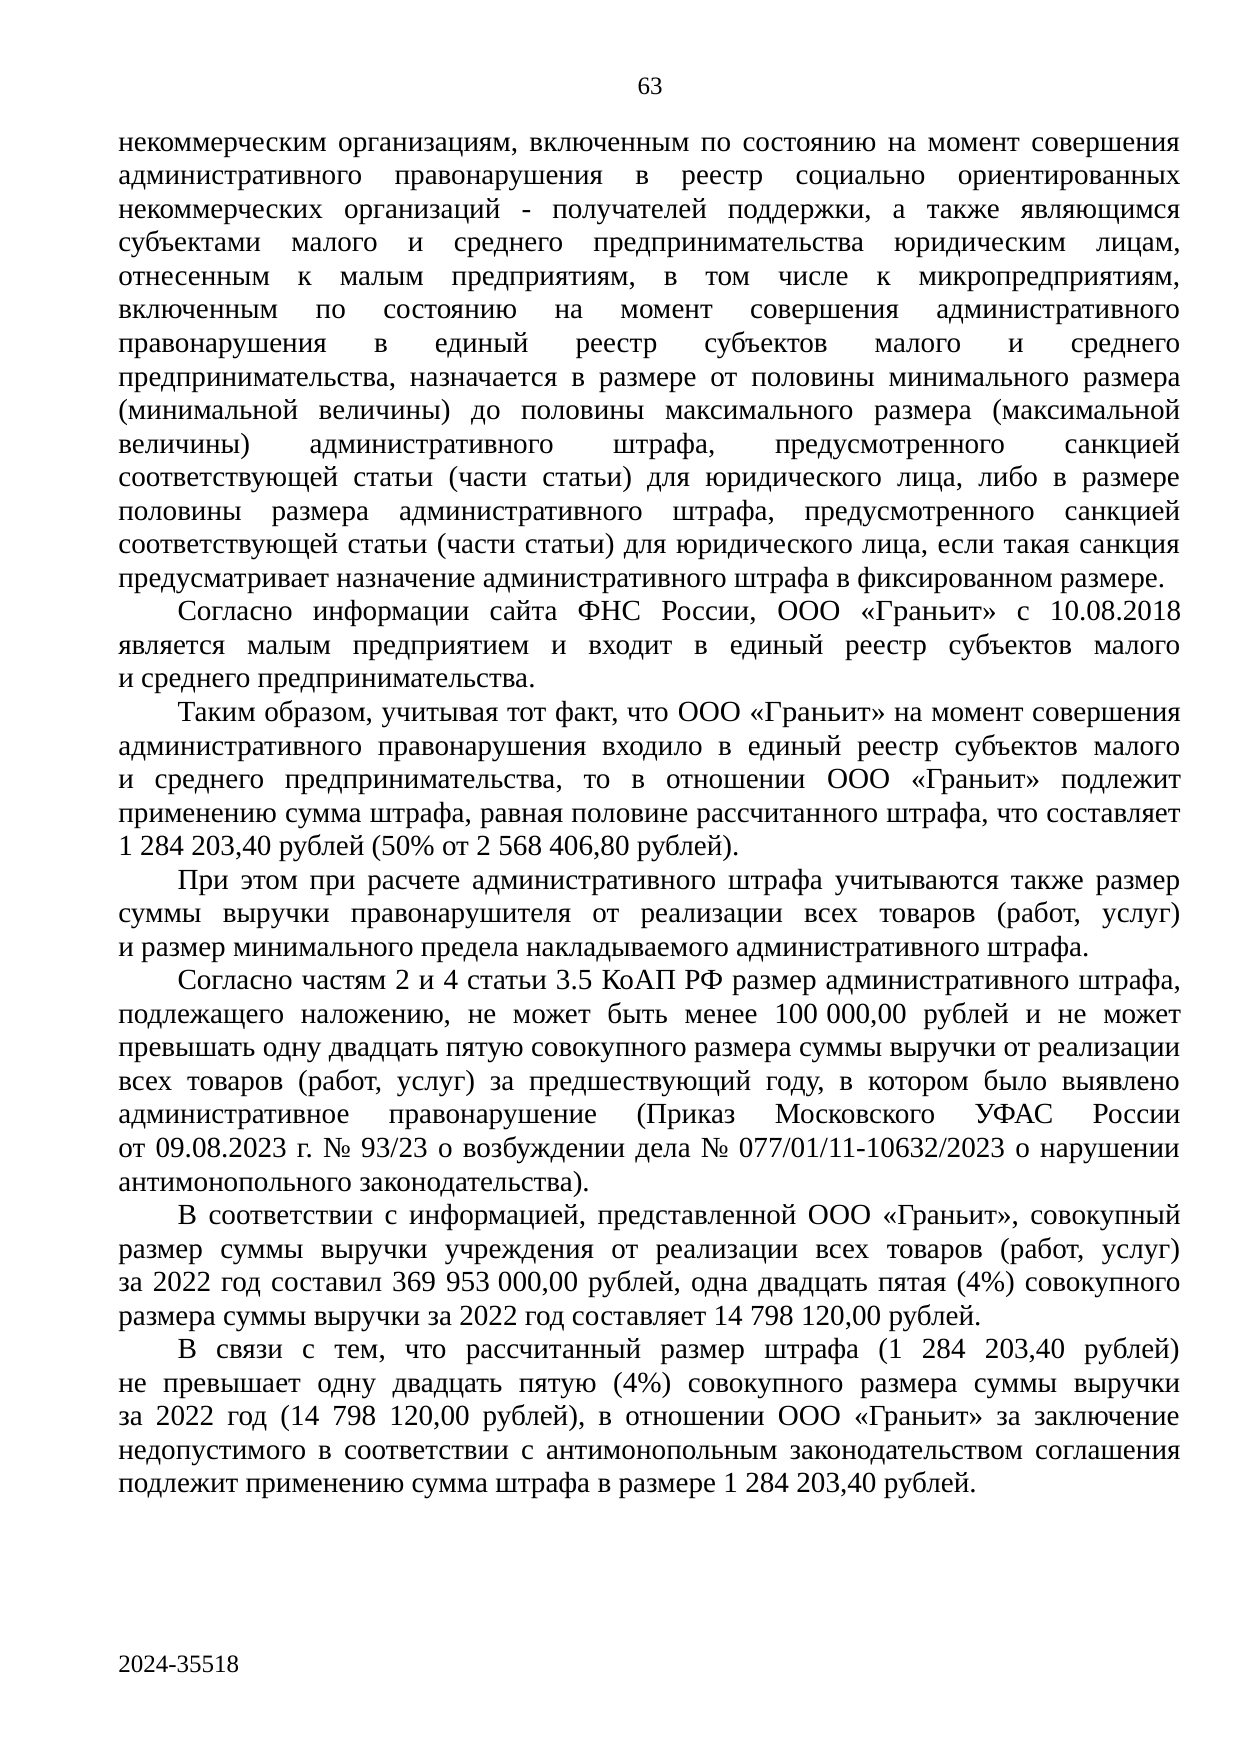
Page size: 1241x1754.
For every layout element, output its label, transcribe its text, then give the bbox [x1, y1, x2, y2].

text При этом при расчете административного штрафа учитываются также размер суммы выручки правонарушителя от реализации всех товаров (работ, услуг) и размер минимального предела накладываемого административного штрафа. [118, 862, 1181, 962]
text Таким образом, учитывая тот факт, что ООО «Граньит» на момент совершения административного правонарушения входило в единый реестр субъектов малого и среднего предпринимательства, то в отношении ООО «Граньит» подлежит применению сумма штрафа, равная половине рассчитанного штрафа, что составляет 1 284 203,40 рублей (50% от 2 568 406,80 рублей). [118, 694, 1181, 862]
text В соответствии с информацией, представленной ООО «Граньит», совокупный размер суммы выручки учреждения от реализации всех товаров (работ, услуг) за 2022 год составил 369 953 000,00 рублей, одна двадцать пятая (4%) совокупного размера суммы выручки за 2022 год составляет 14 798 120‬,00 рублей. [118, 1197, 1181, 1331]
text некоммерческим организациям, включенным по состоянию на момент совершения административного правонарушения в реестр социально ориентированных некоммерческих организаций - получателей поддержки, а также являющимся субъектами малого и среднего предпринимательства юридическим лицам, отнесенным к малым предприятиям, в том числе к микропредприятиям, включенным по состоянию на момент совершения административного правонарушения в единый реестр субъектов малого и среднего предпринимательства, назначается в размере от половины минимального размера (минимальной величины) до половины максимального размера (максимальной величины) административного штрафа, предусмотренного санкцией соответствующей статьи (части статьи) для юридического лица, либо в размере половины размера административного штрафа, предусмотренного санкцией соответствующей статьи (части статьи) для юридического лица, если такая санкция предусматривает назначение административного штрафа в фиксированном размере. [118, 124, 1181, 593]
text Согласно информации сайта ФНС России, ООО «Граньит» с 10.08.2018 является малым предприятием и входит в единый реестр субъектов малого и среднего предпринимательства. [118, 593, 1181, 694]
text Согласно частям 2 и 4 статьи 3.5 КоАП РФ размер административного штрафа, подлежащего наложению, не может быть менее 100 000,00 рублей и не может превышать одну двадцать пятую совокупного размера суммы выручки от реализации всех товаров (работ, услуг) за предшествующий году, в котором было выявлено административное правонарушение (Приказ Московского УФАС России от 09.08.2023 г. № 93/23 о возбуждении дела № 077/01/11-10632/2023 о нарушении антимонопольного законодательства). [118, 962, 1181, 1197]
text В связи с тем, что рассчитанный размер штрафа (1 284 203,40 рублей) не превышает одну двадцать пятую (4%) совокупного размера суммы выручки за 2022 год (14 798 120‬,00 рублей), в отношении ООО «Граньит» за заключение недопустимого в соответствии с антимонопольным законодательством соглашения подлежит применению сумма штрафа в размере 1 284 203,40 рублей. [118, 1331, 1181, 1499]
